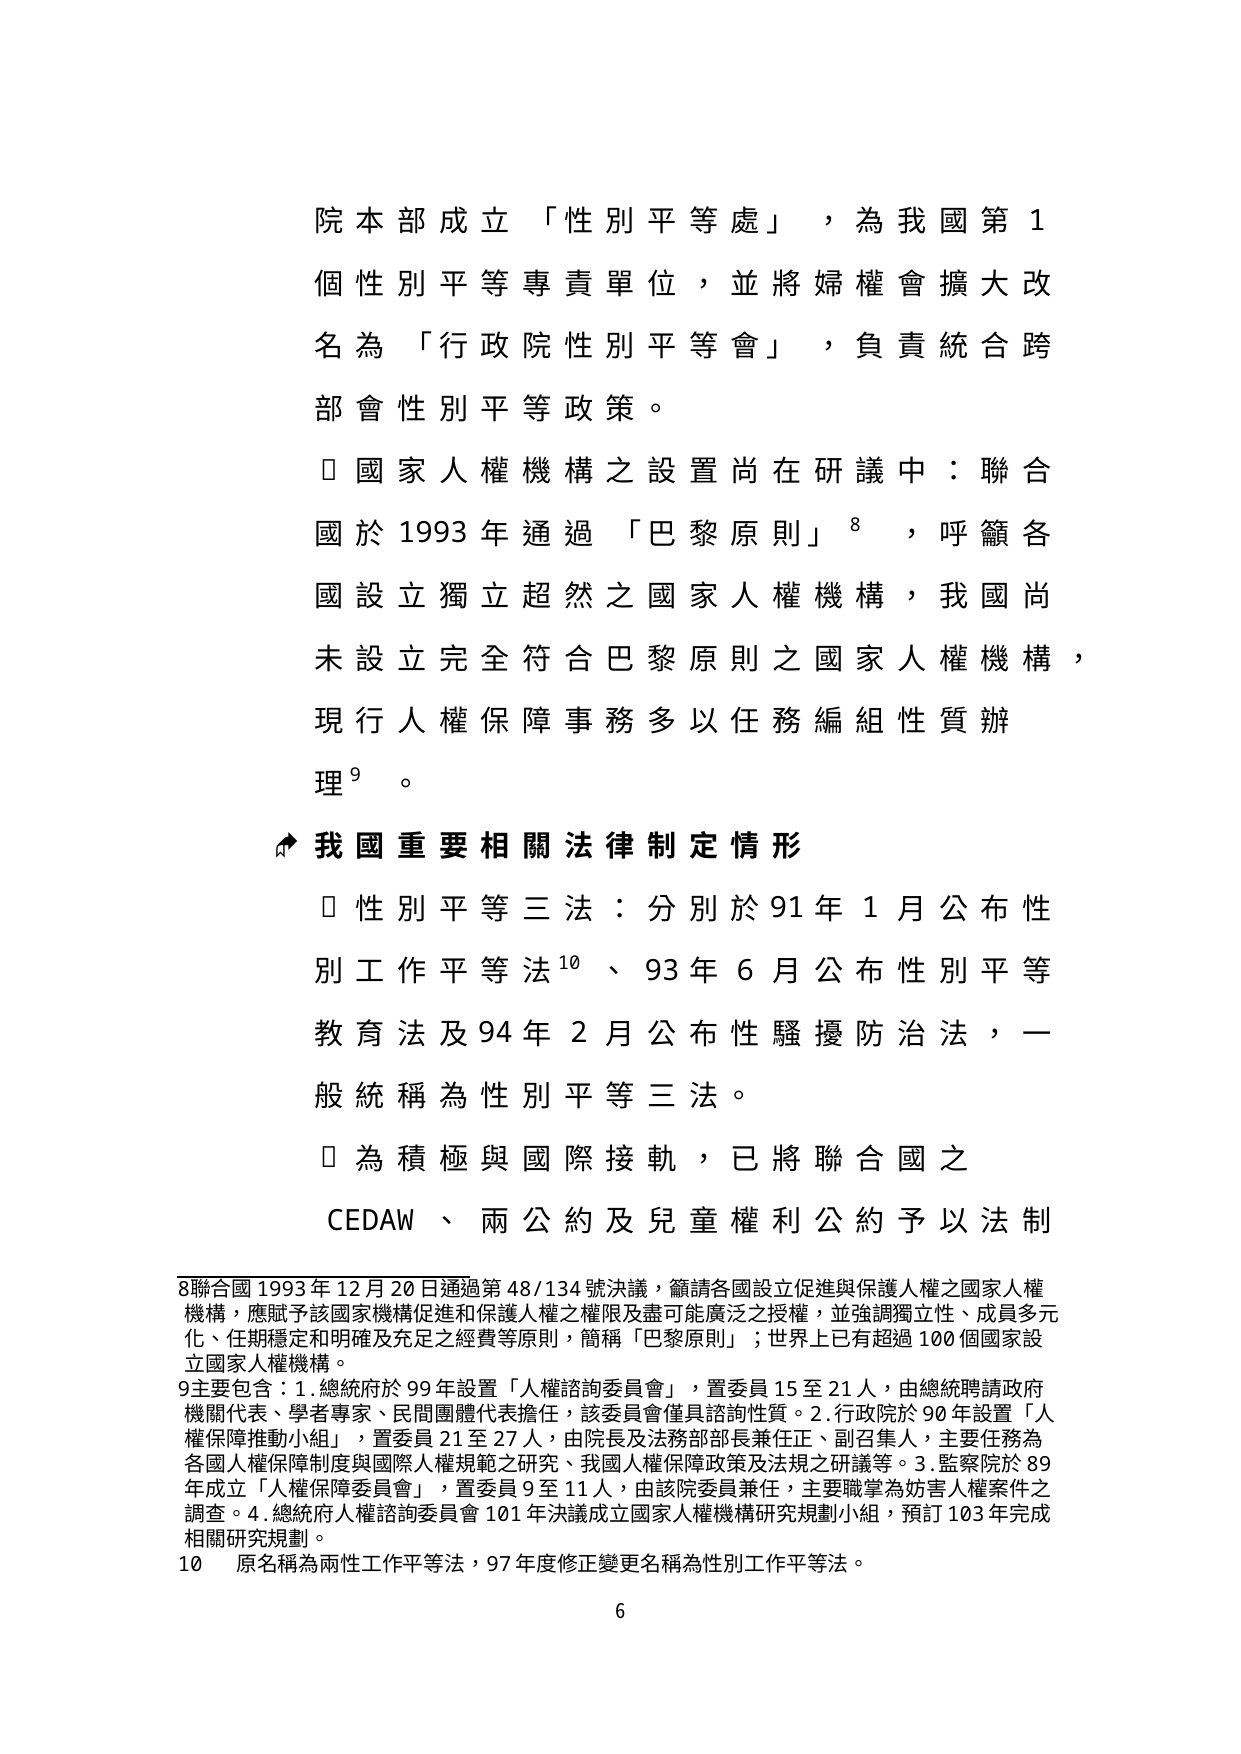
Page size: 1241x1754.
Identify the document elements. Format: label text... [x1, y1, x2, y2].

text 原名稱為兩性工作平等法，97年度修正變更名稱為性別工作平等法。 [177, 1552, 1063, 1577]
text 院本部成立「性別平等處」，為我國第1個性別平等專責單位，並將婦權會擴大改名為「行政院性別平等會」，負責統合跨部會性別平等政策。 [271, 177, 1058, 427]
text 我國重要相關法律制定情形 [242, 802, 1058, 865]
text 為積極與國際接軌，已將聯合國之CEDAW、兩公約及兒童權利公約予以法制 [271, 1115, 1058, 1240]
text 國家人權機構之設置尚在研議中：聯合國於1993年通過「巴黎原則」，呼籲各國設立獨立超然之國家人權機構，我國尚未設立完全符合巴黎原則之國家人權機構，現行人權保障事務多以任務編組性質辦理。 [271, 427, 1058, 802]
text 性別平等三法：分別於91年1月公布性別工作平等法、93年6月公布性別平等教育法及94年2月公布性騷擾防治法，一般統稱為性別平等三法。 [271, 865, 1058, 1115]
text 聯合國1993年12月20日通過第48/134號決議，籲請各國設立促進與保護人權之國家人權機構，應賦予該國家機構促進和保護人權之權限及盡可能廣泛之授權，並強調獨立性、成員多元化、任期穩定和明確及充足之經費等原則，簡稱「巴黎原則」；世界上已有超過100個國家設立國家人權機構。 [177, 1277, 1063, 1377]
text 主要包含：1.總統府於99年設置「人權諮詢委員會」，置委員15至21人，由總統聘請政府機關代表、學者專家、民間團體代表擔任，該委員會僅具諮詢性質。2.行政院於90年設置「人權保障推動小組」，置委員21至27人，由院長及法務部部長兼任正、副召集人，主要任務為各國人權保障制度與國際人權規範之研究、我國人權保障政策及法規之研議等。3.監察院於89年成立「人權保障委員會」，置委員9至11人，由該院委員兼任，主要職掌為妨害人權案件之調查。4.總統府人權諮詢委員會101年決議成立國家人權機構研究規劃小組，預訂103年完成相關研究規劃。 [177, 1377, 1063, 1552]
